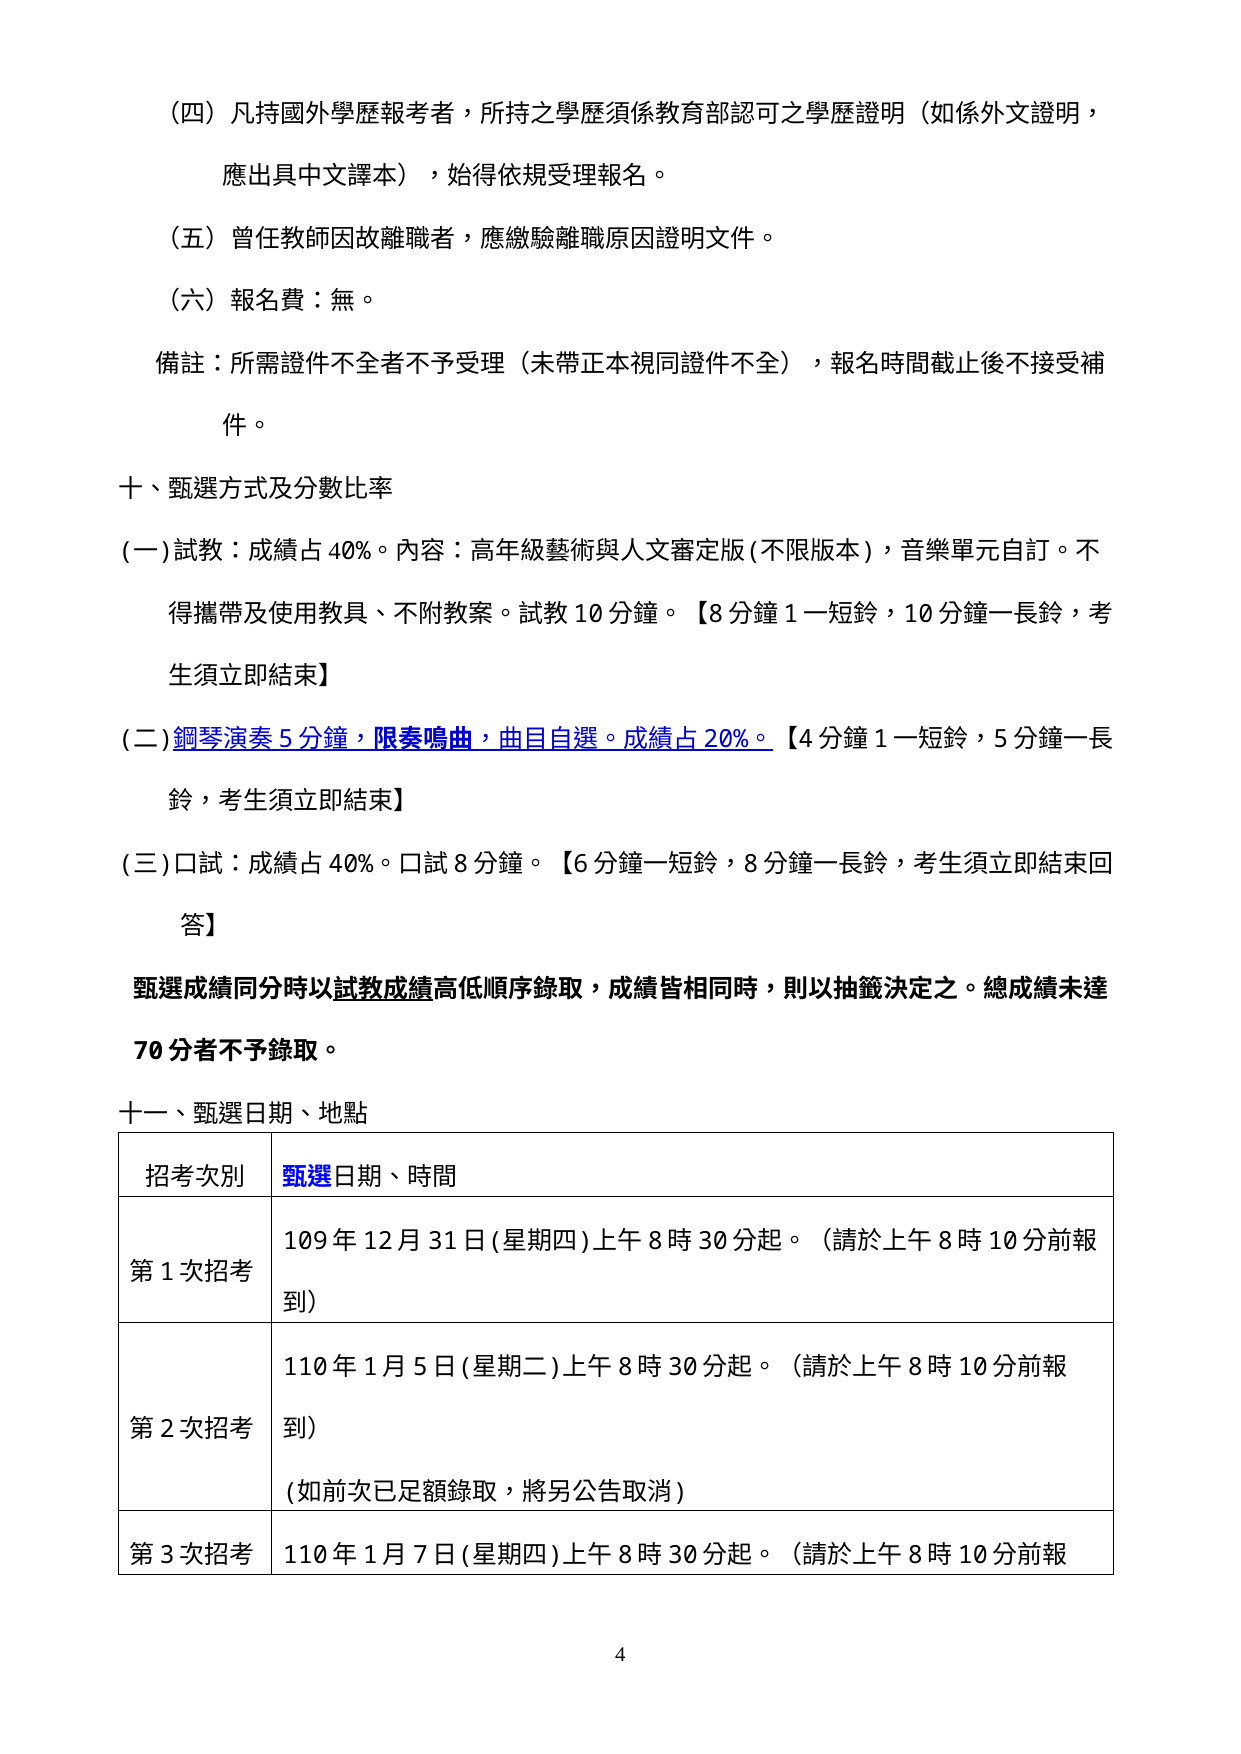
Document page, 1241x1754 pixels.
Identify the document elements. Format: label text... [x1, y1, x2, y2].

text (一)試教：成績占40%。內容：高年級藝術與人文審定版(不限版本)，音樂單元自訂。不得攜帶及使用教具、不附教案。試教10分鐘。【8分鐘1一短鈴，10分鐘一長鈴，考生須立即結束】 [118, 507, 1122, 694]
text （六）報名費：無。 [156, 257, 1122, 319]
table_cell 109年12月31日(星期四)上午8時30分起。（請於上午8時10分前報到） [272, 1197, 1113, 1322]
text 十、甄選方式及分數比率 [118, 444, 1122, 507]
text 70分者不予錄取。 [118, 1007, 1122, 1069]
text (三)口試：成績占40%。口試8分鐘。【6分鐘一短鈴，8分鐘一長鈴，考生須立即結束回答】 [118, 819, 1122, 944]
text 甄選成績同分時以試教成績高低順序錄取，成績皆相同時，則以抽籤決定之。總成績未達 [118, 944, 1122, 1007]
table_cell 第1次招考 [119, 1197, 271, 1322]
table_cell 第2次招考 [119, 1323, 271, 1510]
text (二)鋼琴演奏5分鐘，限奏鳴曲，曲目自選。成績占20%。【4分鐘1一短鈴，5分鐘一長鈴，考生須立即結束】 [118, 694, 1122, 819]
table_header 招考次別 [119, 1133, 271, 1196]
table_cell 110年1月7日(星期四)上午8時30分起。（請於上午8時10分前報 [272, 1511, 1113, 1574]
table_cell 110年1月5日(星期二)上午8時30分起。（請於上午8時10分前報到） (如前次已足額錄取，將另公告取消) [272, 1323, 1113, 1510]
text 備註：所需證件不全者不予受理（未帶正本視同證件不全），報名時間截止後不接受補件。 [156, 319, 1122, 444]
text （四）凡持國外學歷報考者，所持之學歷須係教育部認可之學歷證明（如係外文證明，應出具中文譯本），始得依規受理報名。 [156, 69, 1122, 194]
text 十一、甄選日期、地點 [118, 1069, 1122, 1132]
text （五）曾任教師因故離職者，應繳驗離職原因證明文件。 [156, 194, 1122, 257]
table_header 甄選日期、時間 [272, 1133, 1113, 1196]
table_cell 第3次招考 [119, 1511, 271, 1574]
